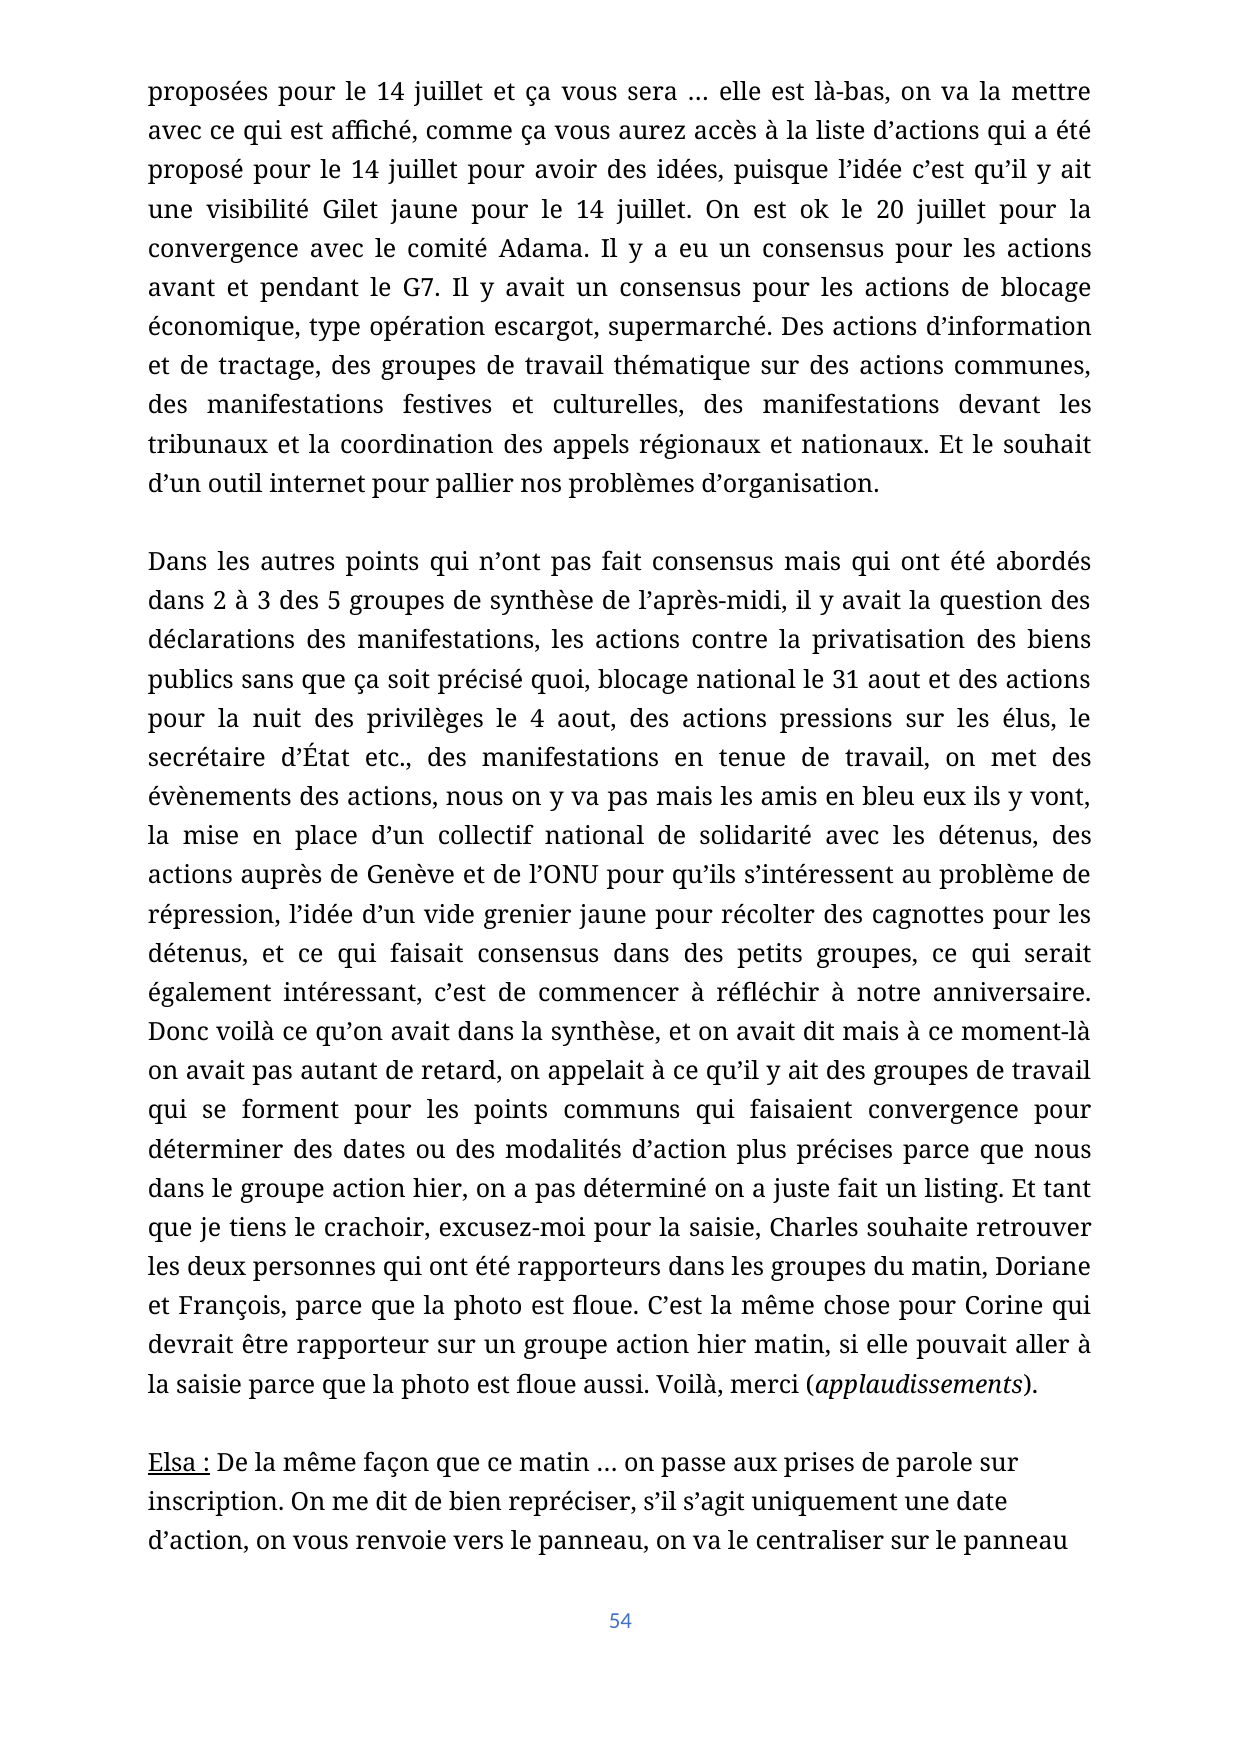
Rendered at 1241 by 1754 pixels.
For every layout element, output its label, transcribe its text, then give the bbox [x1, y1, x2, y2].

text Dans les autres points qui n’ont pas fait consensus mais qui ont été abordés dans 2 à 3 des 5 groupes de synthèse de l’après-midi, il y avait la question des déclarations des manifestations, les actions contre la privatisation des biens publics sans que ça soit précisé quoi, blocage national le 31 aout et des actions pour la nuit des privilèges le 4 aout, des actions pressions sur les élus, le secrétaire d’État etc., des manifestations en tenue de travail, on met des évènements des actions, nous on y va pas mais les amis en bleu eux ils y vont, la mise en place d’un collectif national de solidarité avec les détenus, des actions auprès de Genève et de l’ONU pour qu’ils s’intéressent au problème de répression, l’idée d’un vide grenier jaune pour récolter des cagnottes pour les détenus, et ce qui faisait consensus dans des petits groupes, ce qui serait également intéressant, c’est de commencer à réfléchir à notre anniversaire. Donc voilà ce qu’on avait dans la synthèse, et on avait dit mais à ce moment-là on avait pas autant de retard, on appelait à ce qu’il y ait des groupes de travail qui se forment pour les points communs qui faisaient convergence pour déterminer des dates ou des modalités d’action plus précises parce que nous dans le groupe action hier, on a pas déterminé on a juste fait un listing. Et tant que je tiens le crachoir, excusez-moi pour la saisie, Charles souhaite retrouver les deux personnes qui ont été rapporteurs dans les groupes du matin, Doriane et François, parce que la photo est floue. C’est la même chose pour Corine qui devrait être rapporteur sur un groupe action hier matin, si elle pouvait aller à la saisie parce que la photo est floue aussi. Voilà, merci (applaudissements). [148, 544, 1093, 1400]
text Elsa : De la même façon que ce matin … on passe aux prises de parole sur inscription. On me dit de bien repréciser, s’il s’agit uniquement une date d’action, on vous renvoie vers le panneau, on va le centraliser sur le panneau [148, 1444, 1093, 1557]
text proposées pour le 14 juillet et ça vous sera … elle est là-bas, on va la mettre avec ce qui est affiché, comme ça vous aurez accès à la liste d’actions qui a été proposé pour le 14 juillet pour avoir des idées, puisque l’idée c’est qu’il y ait une visibilité Gilet jaune pour le 14 juillet. On est ok le 20 juillet pour la convergence avec le comité Adama. Il y a eu un consensus pour les actions avant et pendant le G7. Il y avait un consensus pour les actions de blocage économique, type opération escargot, supermarché. Des actions d’information et de tractage, des groupes de travail thématique sur des actions communes, des manifestations festives et culturelles, des manifestations devant les tribunaux et la coordination des appels régionaux et nationaux. Et le souhait d’un outil internet pour pallier nos problèmes d’organisation. [148, 74, 1093, 499]
